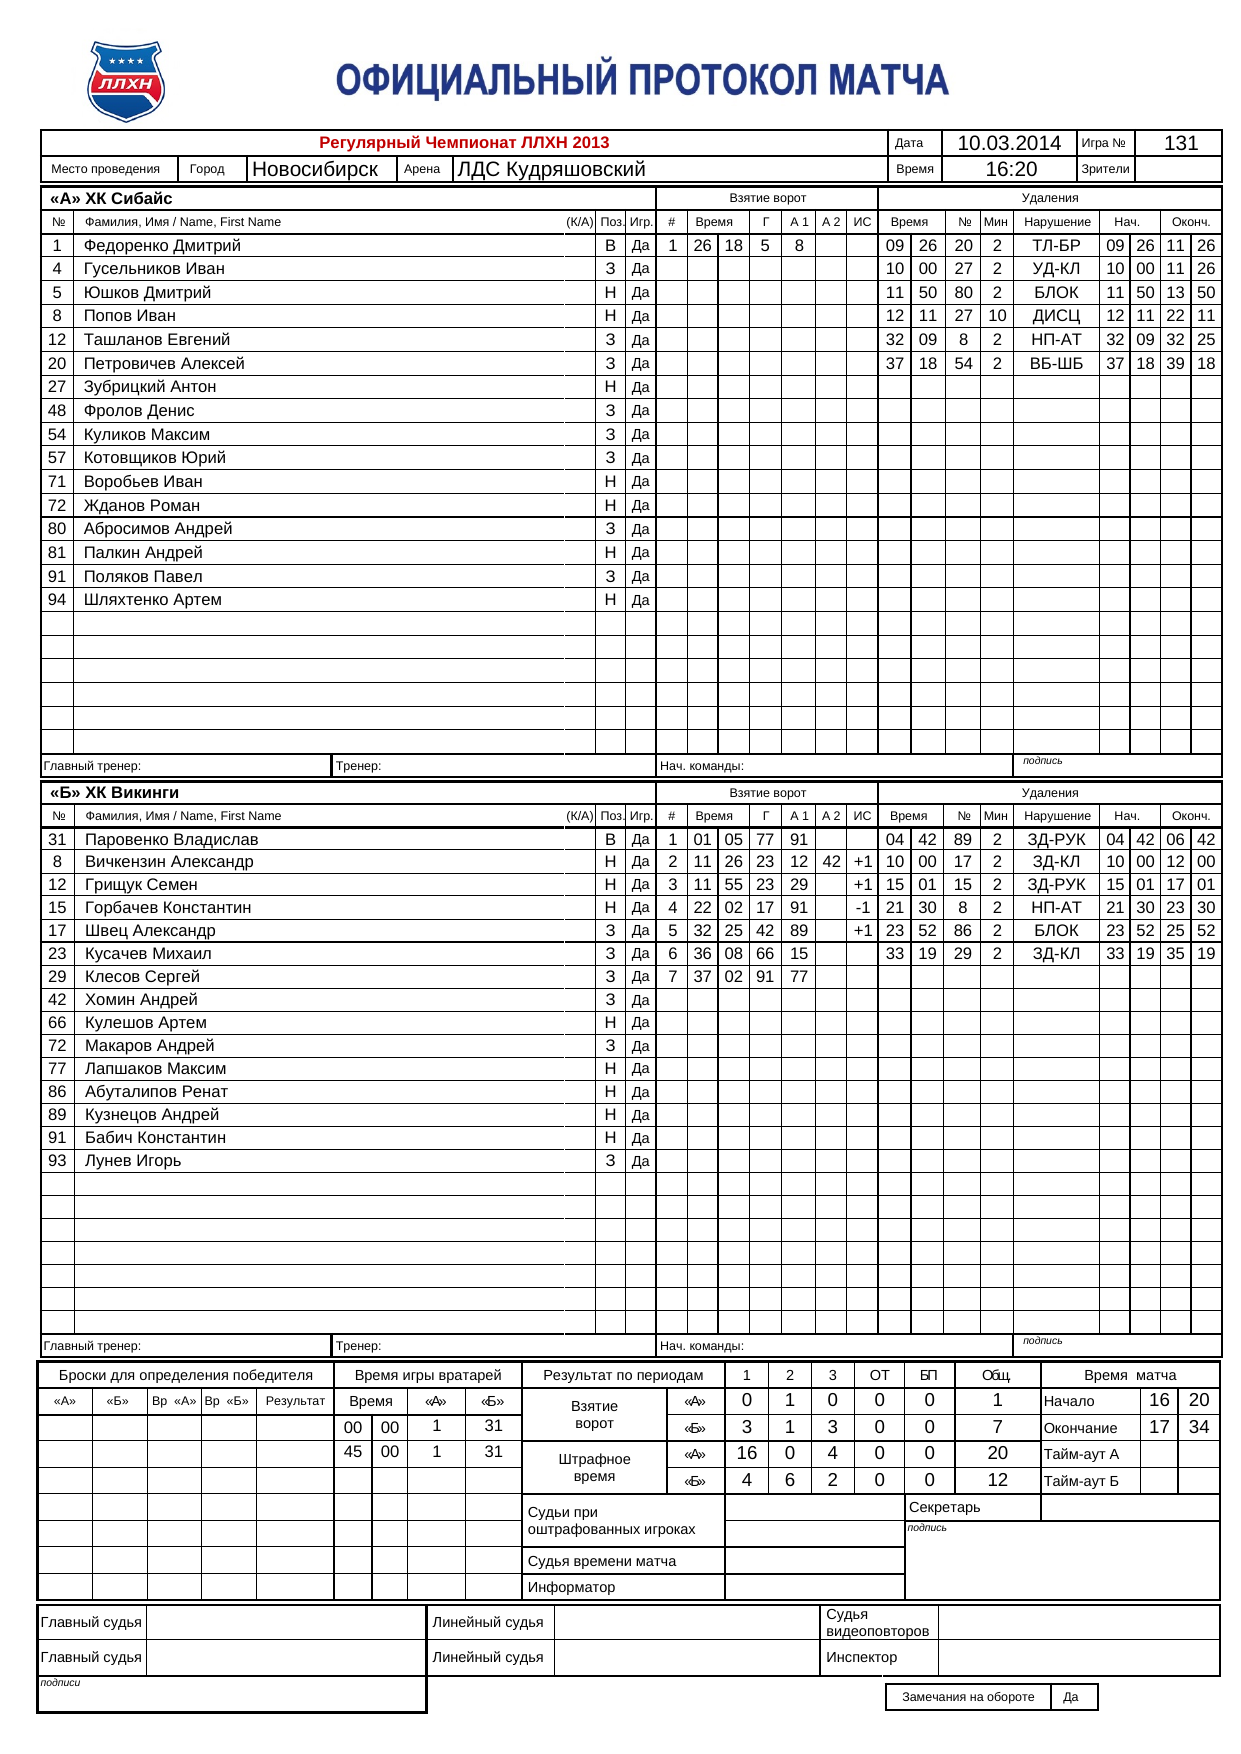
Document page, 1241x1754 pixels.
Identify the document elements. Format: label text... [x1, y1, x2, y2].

table_cell [750, 659, 781, 682]
table_cell -1 [847, 896, 877, 918]
table_cell [39, 1521, 92, 1546]
table_cell [1100, 1196, 1129, 1218]
table_cell [373, 1574, 407, 1599]
table_cell 11 [1192, 305, 1221, 327]
table_cell Время [879, 211, 945, 233]
table_cell А 1 [782, 211, 815, 233]
table_cell Судья времени матча [523, 1548, 724, 1573]
table_cell № [944, 805, 980, 826]
table_cell Да [626, 281, 655, 303]
table_cell [1161, 1150, 1190, 1172]
table_cell [816, 1196, 846, 1218]
table_cell [1014, 1104, 1099, 1126]
table_cell 45 [335, 1441, 371, 1467]
table_cell 09 [1100, 235, 1129, 256]
table_cell [782, 281, 815, 303]
table_cell [1014, 1196, 1099, 1218]
table_cell [816, 1058, 846, 1079]
table_cell Да [626, 588, 655, 611]
table_cell НП-АТ [1014, 328, 1099, 351]
table_cell [912, 494, 945, 516]
table_cell [944, 966, 980, 987]
table_cell [1192, 518, 1221, 540]
table_cell Г [750, 805, 781, 826]
table_cell 4 [726, 1468, 768, 1493]
table_cell [657, 305, 687, 327]
table_cell [847, 494, 877, 516]
table_cell [42, 730, 73, 753]
table_cell [565, 896, 595, 918]
table_cell Н [596, 1127, 625, 1149]
table_cell 2 [981, 328, 1013, 351]
table_cell [719, 281, 749, 303]
table_cell [847, 730, 877, 753]
table_cell [148, 1441, 201, 1467]
table_cell [1161, 683, 1190, 706]
table_cell [335, 1468, 371, 1493]
table_cell [657, 518, 687, 540]
table_cell [42, 1311, 74, 1333]
table_cell З [596, 966, 625, 987]
table_cell Мин [981, 211, 1013, 233]
table_cell [912, 1242, 943, 1264]
table_cell [1161, 541, 1190, 564]
table_cell 6 [769, 1468, 811, 1493]
table_cell [726, 1548, 904, 1573]
table_cell [688, 328, 717, 351]
table_cell [657, 588, 687, 611]
table_cell [688, 1081, 717, 1103]
table_cell [750, 1311, 781, 1333]
table_cell [879, 565, 910, 587]
table_cell [75, 1242, 564, 1264]
table_cell [555, 1640, 819, 1675]
table_cell [981, 1265, 1013, 1287]
table_cell [782, 1173, 815, 1195]
table_cell Да [626, 850, 655, 872]
table_cell [912, 730, 945, 753]
table_cell Поз. [596, 805, 625, 826]
table_cell Н [596, 1081, 625, 1103]
table_cell [688, 1127, 717, 1149]
table_cell [565, 989, 595, 1011]
table_cell [981, 683, 1013, 706]
table_cell [719, 328, 749, 351]
table_cell [847, 1012, 877, 1033]
table_cell [1014, 636, 1099, 658]
table_cell [39, 1468, 92, 1493]
table_cell З [596, 352, 625, 374]
table_cell [657, 683, 687, 706]
table_cell БЛОК [1014, 920, 1099, 941]
table_cell Главный тренер: [42, 755, 330, 776]
table_cell [657, 328, 687, 351]
table_cell [946, 730, 980, 753]
table_cell [1161, 730, 1190, 753]
table_cell 29 [944, 943, 980, 964]
table_cell [750, 328, 781, 351]
table_cell [74, 707, 564, 729]
table_cell [565, 352, 595, 374]
table_cell [782, 1058, 815, 1079]
table_cell [335, 1574, 371, 1599]
table_cell [1131, 376, 1160, 398]
table_cell [879, 1173, 910, 1195]
table_cell Да [626, 352, 655, 374]
table_cell [750, 1219, 781, 1241]
table_cell [816, 470, 846, 493]
table_cell [657, 281, 687, 303]
table_cell [981, 1104, 1013, 1126]
table_cell «А» [39, 1389, 92, 1413]
table_cell А 2 [816, 211, 846, 233]
table_cell [1192, 1035, 1221, 1057]
table_cell [688, 707, 717, 729]
table_cell [1042, 1495, 1219, 1520]
table_cell 11 [1161, 257, 1190, 280]
table_cell [1161, 1127, 1190, 1149]
table_cell ЗД-РУК [1014, 829, 1099, 849]
table_cell [42, 1242, 74, 1264]
table_cell [782, 659, 815, 682]
table_cell [1014, 494, 1099, 516]
table_cell [816, 1035, 846, 1057]
table_cell 11 [688, 850, 717, 872]
table_cell [816, 707, 846, 729]
table_header Броски для определения победителя [39, 1363, 333, 1387]
table_cell [750, 683, 781, 706]
table_cell Горбачев Константин [75, 896, 564, 918]
table_cell [782, 707, 815, 729]
table_cell З [596, 399, 625, 422]
table_cell 10 [1100, 257, 1129, 280]
table_cell 01 [1131, 874, 1160, 895]
table_cell [879, 966, 910, 987]
table_cell [657, 1219, 687, 1241]
table_cell Н [596, 1058, 625, 1079]
table_cell [1131, 423, 1160, 445]
table_cell 32 [688, 920, 717, 941]
table_cell [657, 1104, 687, 1126]
table_cell [42, 1219, 74, 1241]
table_cell [1131, 989, 1160, 1011]
table_cell [944, 1150, 980, 1172]
table_cell 66 [750, 943, 781, 964]
table_cell Г [750, 211, 781, 233]
table_cell [782, 1127, 815, 1149]
table_cell 11 [1100, 281, 1129, 303]
table_cell [1192, 376, 1221, 398]
table_cell [981, 707, 1013, 729]
table_cell [847, 659, 877, 682]
table_cell [750, 730, 781, 753]
table_cell 23 [750, 874, 781, 895]
table_cell 0 [905, 1468, 954, 1493]
table_cell [782, 588, 815, 611]
table_cell [565, 494, 595, 516]
table_cell 50 [912, 281, 945, 303]
table_cell [879, 1127, 910, 1149]
table_cell 04 [1100, 829, 1129, 849]
table_cell [688, 588, 717, 611]
table_cell 4 [42, 257, 73, 280]
table_cell Н [596, 305, 625, 327]
table_cell 20 [946, 235, 980, 256]
table_cell [1161, 1242, 1190, 1264]
table_cell [565, 376, 595, 398]
table_cell [657, 659, 687, 682]
table_cell [1161, 636, 1190, 658]
table_cell [1192, 1012, 1221, 1033]
table_cell [981, 1242, 1013, 1264]
table_cell Воробьев Иван [74, 470, 564, 493]
table_cell [879, 470, 910, 493]
table_cell [847, 1058, 877, 1079]
table_cell [847, 423, 877, 445]
table_cell [657, 1173, 687, 1195]
table_cell 42 [750, 920, 781, 941]
table_cell 00 [912, 850, 943, 872]
table_cell [1100, 612, 1129, 634]
table_cell Да [626, 1035, 655, 1057]
table_cell [688, 565, 717, 587]
table_cell [596, 1173, 625, 1195]
table_cell 17 [750, 896, 781, 918]
table_cell 33 [879, 943, 910, 964]
table_cell [657, 1035, 687, 1057]
table_cell [879, 494, 910, 516]
table_cell [879, 989, 910, 1011]
table_cell [816, 399, 846, 422]
table_cell [1161, 423, 1190, 445]
table_cell 12 [879, 305, 910, 327]
table_cell [981, 1219, 1013, 1241]
table_cell [912, 1150, 943, 1172]
table_cell [816, 1288, 846, 1310]
table_cell [879, 541, 910, 564]
table_cell Время [688, 211, 749, 233]
table_cell [688, 612, 717, 634]
table_cell [879, 1012, 910, 1033]
table_cell [719, 588, 749, 611]
table_cell 12 [42, 328, 73, 351]
table_cell 0 [855, 1468, 904, 1493]
table_cell [565, 541, 595, 564]
table_cell [596, 1311, 625, 1333]
table_cell Судьи при оштрафованных игроках [523, 1495, 724, 1546]
table_cell [1131, 966, 1160, 987]
table_cell 4 [812, 1442, 854, 1467]
table_cell [1192, 683, 1221, 706]
table_cell 11 [879, 281, 910, 303]
table_cell Н [596, 470, 625, 493]
table_cell Абросимов Андрей [74, 518, 564, 540]
table_cell [816, 896, 846, 918]
table_cell 22 [688, 896, 717, 918]
table_cell Зубрицкий Антон [74, 376, 564, 398]
table_cell подпись [1014, 755, 1221, 776]
table_cell Результат [257, 1389, 333, 1413]
table_cell [912, 683, 945, 706]
table_cell [782, 518, 815, 540]
table_cell [565, 1173, 595, 1195]
table_cell [1161, 707, 1190, 729]
table_cell [847, 1104, 877, 1126]
table_cell [1161, 1196, 1190, 1218]
table_cell [719, 612, 749, 634]
table_cell [75, 1173, 564, 1195]
table_cell 16 [1141, 1389, 1177, 1413]
table_cell [596, 730, 625, 753]
table_cell [596, 1196, 625, 1218]
table_cell Ташланов Евгений [74, 328, 564, 351]
table_cell [1131, 446, 1160, 469]
table_cell [657, 470, 687, 493]
table_cell [565, 305, 595, 327]
table_cell 86 [42, 1081, 74, 1103]
table_cell [1100, 636, 1129, 658]
table_cell Макаров Андрей [75, 1035, 564, 1057]
table_cell 3 [726, 1415, 768, 1440]
table_cell 32 [1100, 328, 1129, 351]
table_cell [879, 1081, 910, 1103]
table_cell 5 [42, 281, 73, 303]
table_cell Оконч. [1161, 211, 1221, 233]
table_cell [816, 989, 846, 1011]
table_cell 37 [1100, 352, 1129, 374]
table_cell 0 [855, 1415, 904, 1440]
table_cell [981, 1081, 1013, 1103]
table_cell 31 [466, 1416, 521, 1440]
table_cell [750, 305, 781, 327]
table_cell [466, 1468, 521, 1493]
table_cell +1 [847, 850, 877, 872]
table_cell [912, 1012, 943, 1033]
table_cell [373, 1547, 407, 1573]
table_cell [719, 1219, 749, 1241]
table_cell [912, 1311, 943, 1333]
table_cell Клесов Сергей [75, 966, 564, 987]
table_cell [596, 1242, 625, 1264]
table_cell 30 [912, 896, 943, 918]
table_cell [565, 1196, 595, 1218]
table_cell [555, 1606, 819, 1639]
table_cell ЗД-КЛ [1014, 850, 1099, 872]
table_cell [596, 1265, 625, 1287]
table_cell [946, 707, 980, 729]
table_cell 3 [812, 1415, 854, 1440]
table_cell 10 [981, 305, 1013, 327]
table_cell [1192, 1081, 1221, 1103]
table_cell 20 [1179, 1389, 1219, 1413]
table_cell [565, 1012, 595, 1033]
table_cell [816, 1219, 846, 1241]
table_cell [847, 1150, 877, 1172]
table_cell [816, 1173, 846, 1195]
table_cell [816, 588, 846, 611]
table_cell [1161, 446, 1190, 469]
table_cell [944, 1058, 980, 1079]
table_cell [688, 1150, 717, 1172]
table_cell [816, 1104, 846, 1126]
table_cell 1 [657, 829, 687, 849]
table_cell [565, 612, 595, 634]
table_cell [912, 612, 945, 634]
table_cell [719, 399, 749, 422]
table_cell 26 [1131, 235, 1160, 256]
table_cell ИС [847, 805, 877, 826]
table_cell [816, 874, 846, 895]
table_cell [782, 423, 815, 445]
table_cell [147, 1606, 425, 1639]
table_cell Н [596, 376, 625, 398]
table_cell УД-КЛ [1014, 257, 1099, 280]
table_cell [626, 1265, 655, 1287]
table_cell А 1 [782, 805, 815, 826]
table_cell [912, 399, 945, 422]
table_cell БЛОК [1014, 281, 1099, 303]
table_cell [883, 1677, 1220, 1681]
table_cell 30 [1192, 896, 1221, 918]
table_cell 11 [912, 305, 945, 327]
table_cell Тренер: [333, 755, 655, 776]
table_cell [626, 1219, 655, 1241]
table_cell [1192, 399, 1221, 422]
table_cell [75, 1219, 564, 1241]
table_cell [750, 1127, 781, 1149]
table_cell [981, 494, 1013, 516]
table_cell [1014, 1127, 1099, 1149]
table_cell [782, 1265, 815, 1287]
table_cell 17 [42, 920, 74, 941]
table_cell [719, 989, 749, 1011]
table_cell 18 [1192, 352, 1221, 374]
table_cell [1192, 565, 1221, 587]
table_cell [1161, 659, 1190, 682]
table_cell [879, 1242, 910, 1264]
table_cell [1192, 1219, 1221, 1241]
table_cell 2 [981, 257, 1013, 280]
table_cell 12 [1161, 850, 1190, 872]
table_cell [565, 257, 595, 280]
table_header 2 [769, 1363, 811, 1387]
table_cell [1100, 966, 1129, 987]
table_cell [565, 1242, 595, 1264]
table_cell [847, 683, 877, 706]
table_cell [847, 707, 877, 729]
table_cell [1131, 1081, 1160, 1103]
table_cell 00 [912, 257, 945, 280]
table_cell [42, 636, 73, 658]
table_cell [946, 541, 980, 564]
table_cell [719, 376, 749, 398]
table_cell [912, 1104, 943, 1126]
table_cell [981, 1311, 1013, 1333]
table_cell Да [626, 829, 655, 849]
table_cell [1100, 470, 1129, 493]
table_cell Зрители [1078, 157, 1134, 181]
table_cell [719, 1265, 749, 1287]
table_cell Да [626, 943, 655, 964]
table_cell [944, 1081, 980, 1103]
table_cell [148, 1416, 201, 1440]
table_cell 52 [1131, 920, 1160, 941]
table_cell 02 [719, 966, 749, 987]
table_cell 91 [750, 966, 781, 987]
table_cell [408, 1547, 465, 1573]
table_cell Лунев Игорь [75, 1150, 564, 1172]
table_cell 2 [981, 281, 1013, 303]
table_cell [93, 1547, 147, 1573]
table_cell [912, 541, 945, 564]
table_cell [981, 1012, 1013, 1033]
table_cell 86 [944, 920, 980, 941]
table_cell [1100, 707, 1129, 729]
table_cell 26 [719, 850, 749, 872]
table_cell Кузнецов Андрей [75, 1104, 564, 1126]
table_cell [1014, 1311, 1099, 1333]
table_cell 66 [42, 1012, 74, 1033]
table_cell [879, 399, 910, 422]
table_cell [847, 352, 877, 374]
table_cell 42 [1192, 829, 1221, 849]
table_cell [1192, 707, 1221, 729]
table_cell [565, 1104, 595, 1126]
table_cell 2 [981, 874, 1013, 895]
table_cell Инспектор [821, 1640, 938, 1675]
table_cell [782, 1104, 815, 1126]
table_cell [565, 1265, 595, 1287]
table_cell [946, 659, 980, 682]
table_header Взятие ворот [657, 188, 877, 209]
table_cell 15 [879, 874, 910, 895]
table_cell [657, 352, 687, 374]
table_cell [42, 1173, 74, 1195]
table_cell [912, 659, 945, 682]
table_cell [847, 1265, 877, 1287]
table_cell 6 [657, 943, 687, 964]
table_cell [782, 1219, 815, 1241]
table_cell [1099, 1682, 1220, 1711]
table_cell № [42, 805, 74, 826]
table_header Время матча [1042, 1363, 1219, 1387]
table_cell [1161, 588, 1190, 611]
table_cell [847, 541, 877, 564]
table_cell [879, 1035, 910, 1057]
table_cell [912, 470, 945, 493]
table_cell [408, 1494, 465, 1520]
table_cell [688, 1035, 717, 1057]
table_cell [1100, 683, 1129, 706]
table_cell [688, 1012, 717, 1033]
table_cell [816, 730, 846, 753]
table_cell [39, 1547, 92, 1573]
table_cell [1192, 446, 1221, 469]
table_cell [688, 518, 717, 540]
table_cell Палкин Андрей [74, 541, 564, 564]
table_cell [565, 281, 595, 303]
table_cell [657, 730, 687, 753]
table_cell [1100, 588, 1129, 611]
table_cell [596, 707, 625, 729]
table_cell 11 [1131, 305, 1160, 327]
table_cell 30 [1131, 896, 1160, 918]
table_cell [565, 1058, 595, 1079]
table_cell [42, 1288, 74, 1310]
table_cell [1014, 1058, 1099, 1079]
table_cell Мин [981, 805, 1013, 826]
table_cell 5 [750, 235, 781, 256]
table_cell 1 [769, 1415, 811, 1440]
table_cell [565, 1311, 595, 1333]
table_cell [847, 1173, 877, 1195]
table_cell [816, 1265, 846, 1287]
table_cell [657, 541, 687, 564]
table_cell 72 [42, 1035, 74, 1057]
table_cell [39, 1416, 92, 1440]
table_cell 89 [782, 920, 815, 941]
table_cell [1014, 541, 1099, 564]
table_cell [1014, 518, 1099, 540]
table_cell 50 [1131, 281, 1160, 303]
table_cell Нарушение [1014, 805, 1099, 826]
table_cell Игр. [626, 211, 655, 233]
table_cell [93, 1574, 147, 1599]
table_cell [688, 446, 717, 469]
table_cell [847, 636, 877, 658]
table_cell [944, 1219, 980, 1241]
table_cell Гусельников Иван [74, 257, 564, 280]
table_cell [816, 1311, 846, 1333]
table_cell [1131, 707, 1160, 729]
table_cell Жданов Роман [74, 494, 564, 516]
table_cell 94 [42, 588, 73, 611]
table_cell [74, 636, 564, 658]
table_cell [879, 730, 910, 753]
table_cell (К/А) [565, 211, 595, 233]
table_cell [879, 659, 910, 682]
table_cell [816, 829, 846, 849]
table_cell 0 [905, 1389, 954, 1413]
table_cell 0 [905, 1415, 954, 1440]
table_cell [750, 376, 781, 398]
table_cell [946, 565, 980, 587]
table_cell [879, 1196, 910, 1218]
table_cell [939, 1640, 1219, 1675]
table_cell [912, 1219, 943, 1241]
table_cell Поляков Павел [74, 565, 564, 587]
table_cell 57 [42, 446, 73, 469]
table_cell 89 [944, 829, 980, 849]
table_cell Да [626, 989, 655, 1011]
table_cell [466, 1494, 521, 1520]
table_cell [1100, 1288, 1129, 1310]
table_cell [1014, 1012, 1099, 1033]
table_cell [1100, 1242, 1129, 1264]
table_cell [750, 541, 781, 564]
table_cell [1161, 1058, 1190, 1079]
table_cell [879, 1265, 910, 1287]
table_cell [565, 1288, 595, 1310]
table_cell [981, 659, 1013, 682]
table_cell 21 [879, 896, 910, 918]
table_cell Юшков Дмитрий [74, 281, 564, 303]
table_cell [782, 683, 815, 706]
table_cell [1100, 376, 1129, 398]
table_cell [816, 423, 846, 445]
table_cell [782, 730, 815, 753]
table_cell 26 [1192, 257, 1221, 280]
table_cell [912, 707, 945, 729]
table_cell 36 [688, 943, 717, 964]
table_cell 05 [719, 829, 749, 849]
table_cell 2 [981, 896, 1013, 918]
table_cell [750, 1035, 781, 1057]
table_cell 26 [1192, 235, 1221, 256]
table_cell Да [626, 376, 655, 398]
table_cell 77 [782, 966, 815, 987]
table_cell [257, 1547, 333, 1573]
table_cell [1100, 1081, 1129, 1103]
table_cell [847, 257, 877, 280]
table_cell [148, 1574, 201, 1599]
table_cell Время [889, 157, 941, 181]
table_cell [688, 1058, 717, 1079]
table_cell Да [626, 541, 655, 564]
table_cell [912, 1081, 943, 1103]
table_cell 08 [719, 943, 749, 964]
table_cell [1014, 683, 1099, 706]
table_cell [1100, 1104, 1129, 1126]
table_cell [782, 352, 815, 374]
table_cell [847, 446, 877, 469]
table_cell [782, 989, 815, 1011]
table_cell Вр «Б» [202, 1389, 256, 1413]
table_cell [93, 1416, 147, 1440]
table_cell # [657, 211, 687, 233]
table_header Общ. [956, 1363, 1040, 1387]
table_cell [1100, 565, 1129, 587]
table_cell [148, 1468, 201, 1493]
table_cell [657, 1150, 687, 1172]
table_cell [946, 399, 980, 422]
table_cell [719, 470, 749, 493]
table_cell [782, 1012, 815, 1033]
table_cell [335, 1494, 371, 1520]
table_cell [1131, 588, 1160, 611]
table_cell Тайм-аут А [1042, 1441, 1140, 1467]
table_cell Линейный судья [428, 1606, 554, 1639]
table_cell [750, 565, 781, 587]
table_cell 2 [981, 235, 1013, 256]
table_cell 0 [812, 1389, 854, 1413]
table_cell 35 [1161, 943, 1190, 964]
table_cell [782, 399, 815, 422]
table_cell [816, 659, 846, 682]
table_cell 91 [782, 896, 815, 918]
table_cell Да [626, 235, 655, 256]
table_cell [912, 1288, 943, 1310]
table_cell [750, 281, 781, 303]
table_cell 16 [726, 1442, 768, 1467]
table_cell [1014, 1288, 1099, 1310]
table_cell [42, 683, 73, 706]
table_cell 27 [946, 305, 980, 327]
table_cell Нач. [1100, 805, 1160, 826]
table_cell Н [596, 588, 625, 611]
table_cell [688, 659, 717, 682]
table_cell [1141, 1468, 1177, 1493]
table_header 3 [812, 1363, 854, 1387]
table_cell [39, 1441, 92, 1467]
table_cell 91 [42, 565, 73, 587]
table_cell [148, 1494, 201, 1520]
table_cell Окончание [1042, 1415, 1140, 1440]
table_cell 77 [750, 829, 781, 849]
table_cell [816, 328, 846, 351]
table_cell Начало [1042, 1389, 1140, 1413]
table_cell В [596, 235, 625, 256]
table_cell [657, 989, 687, 1011]
table_cell [981, 518, 1013, 540]
table_cell [847, 612, 877, 634]
table_cell [981, 1035, 1013, 1057]
table_cell 27 [42, 376, 73, 398]
table_cell [1131, 1265, 1160, 1287]
table_cell [816, 494, 846, 516]
table_cell [750, 446, 781, 469]
table_cell [750, 518, 781, 540]
table_cell [147, 1640, 425, 1675]
table_cell [847, 281, 877, 303]
table_cell [1100, 1311, 1129, 1333]
table_cell 19 [912, 943, 943, 964]
table_cell [657, 1012, 687, 1033]
table_cell [596, 1288, 625, 1310]
table_cell 13 [1161, 281, 1190, 303]
table_cell [750, 1196, 781, 1218]
table_header Дата [889, 131, 941, 155]
table_cell [1131, 730, 1160, 753]
table_cell [816, 966, 846, 987]
table_cell [912, 518, 945, 540]
table_cell [981, 423, 1013, 445]
table_cell [847, 1035, 877, 1057]
table_cell [944, 1104, 980, 1126]
table_header «А» ХК Сибайс [42, 188, 655, 209]
table_cell [565, 399, 595, 422]
table_cell [981, 446, 1013, 469]
table_cell [565, 470, 595, 493]
table_cell 23 [1161, 896, 1190, 918]
table_cell [816, 518, 846, 540]
table_cell [750, 1288, 781, 1310]
table_cell [782, 446, 815, 469]
table_cell [565, 328, 595, 351]
table_cell [565, 446, 595, 469]
table_cell [1100, 730, 1129, 753]
table_cell [912, 423, 945, 445]
table_cell 2 [981, 850, 1013, 872]
table_cell [944, 1196, 980, 1218]
table_cell [565, 920, 595, 941]
table_cell [946, 423, 980, 445]
table_cell [1161, 470, 1190, 493]
table_cell Да [626, 874, 655, 895]
table_cell Да [626, 1081, 655, 1103]
table_cell [688, 1104, 717, 1126]
table_cell 00 [1131, 257, 1160, 280]
table_cell ИС [847, 211, 877, 233]
table_cell [1161, 1035, 1190, 1057]
table_cell 80 [946, 281, 980, 303]
table_cell [782, 1196, 815, 1218]
table_cell [816, 376, 846, 398]
table_cell 55 [719, 874, 749, 895]
table_cell Да [626, 446, 655, 469]
table_cell [719, 446, 749, 469]
table_cell [1100, 1127, 1129, 1149]
table_cell [750, 257, 781, 280]
table_cell [1192, 494, 1221, 516]
table_cell [1014, 376, 1099, 398]
table_cell З [596, 328, 625, 351]
table_cell [657, 399, 687, 422]
table_cell [688, 1288, 717, 1310]
table_cell Петровичев Алексей [74, 352, 564, 374]
table_cell [912, 1173, 943, 1195]
table_cell [750, 1081, 781, 1103]
table_cell [596, 683, 625, 706]
table_cell [626, 707, 655, 729]
table_cell [1131, 1311, 1160, 1333]
table_cell 01 [1192, 874, 1221, 895]
table_cell [912, 989, 943, 1011]
table_cell [93, 1441, 147, 1467]
table_cell Место проведения [42, 157, 177, 181]
table_cell [879, 636, 910, 658]
table_cell Поз. [596, 211, 625, 233]
table_header Да [1052, 1685, 1097, 1709]
table_cell [1161, 518, 1190, 540]
table_cell Фамилия, Имя / Name, First Name [75, 805, 565, 826]
table_cell [148, 1521, 201, 1546]
table_cell [74, 612, 564, 634]
table_cell [74, 659, 564, 682]
table_cell 72 [42, 494, 73, 516]
table_cell 1 [769, 1389, 811, 1413]
table_cell [981, 612, 1013, 634]
table_cell [912, 376, 945, 398]
table_cell Главный тренер: [42, 1335, 330, 1356]
table_cell Линейный судья [428, 1640, 554, 1675]
table_cell Шляхтенко Артем [74, 588, 564, 611]
table_cell № [42, 211, 73, 233]
table_cell З [596, 1150, 625, 1172]
table_cell [1131, 1196, 1160, 1218]
table_cell З [596, 257, 625, 280]
table_cell З [596, 943, 625, 964]
table_cell [1161, 565, 1190, 587]
table_cell ДИСЦ [1014, 305, 1099, 327]
table_cell 2 [981, 943, 1013, 964]
table_cell [816, 305, 846, 327]
table_cell [565, 518, 595, 540]
table_cell 0 [855, 1389, 904, 1413]
table_cell [719, 1012, 749, 1033]
table_cell Н [596, 896, 625, 918]
table_cell 12 [782, 850, 815, 872]
table_cell 15 [1100, 874, 1129, 895]
table_cell Да [626, 423, 655, 445]
table_cell [688, 423, 717, 445]
table_cell Да [626, 470, 655, 493]
table_cell Да [626, 1127, 655, 1149]
table_cell 2 [657, 850, 687, 872]
table_cell [688, 1219, 717, 1241]
table_cell [847, 943, 877, 964]
table_cell [847, 399, 877, 422]
table_cell [782, 1288, 815, 1310]
table_cell «Б» [93, 1389, 147, 1413]
table_cell 23 [879, 920, 910, 941]
table_cell [565, 1081, 595, 1103]
table_cell [1161, 989, 1190, 1011]
table_cell [466, 1574, 521, 1599]
table_cell [816, 1150, 846, 1172]
table_cell [1100, 1058, 1129, 1079]
table_cell З [596, 989, 625, 1011]
table_cell [596, 1219, 625, 1241]
table_cell [626, 730, 655, 753]
table_cell [816, 636, 846, 658]
table_cell Да [626, 1104, 655, 1126]
table_cell подписи [39, 1677, 425, 1711]
table_cell [1161, 1311, 1190, 1333]
table_cell [257, 1416, 333, 1440]
table_cell [1014, 399, 1099, 422]
table_cell А 2 [816, 805, 846, 826]
table_cell [719, 257, 749, 280]
table_cell [688, 1311, 717, 1333]
table_cell подпись [1014, 1335, 1221, 1356]
table_cell [816, 257, 846, 280]
table_cell [944, 1242, 980, 1264]
table_cell 32 [1161, 328, 1190, 351]
table_cell [1131, 1058, 1160, 1079]
table_cell [74, 730, 564, 753]
table_cell [1014, 966, 1099, 987]
table_cell [816, 1127, 846, 1149]
table_cell [981, 1173, 1013, 1195]
table_cell [1161, 1173, 1190, 1195]
table_cell [626, 659, 655, 682]
table_cell 12 [1100, 305, 1129, 327]
table_cell [782, 257, 815, 280]
table_cell «Б » [466, 1389, 521, 1413]
table_cell 48 [42, 399, 73, 422]
table_cell [946, 683, 980, 706]
table_cell [1192, 730, 1221, 753]
table_cell [719, 1173, 749, 1195]
table_cell [782, 1150, 815, 1172]
table_cell [879, 612, 910, 634]
table_cell Паровенко Владислав [75, 829, 564, 849]
table_cell [782, 541, 815, 564]
table_cell 25 [719, 920, 749, 941]
table_cell [75, 1311, 564, 1333]
table_cell 01 [688, 829, 717, 849]
table_cell [782, 494, 815, 516]
table_cell [657, 1127, 687, 1149]
table_cell 1 [657, 235, 687, 256]
table_cell [688, 352, 717, 374]
table_cell [981, 1196, 1013, 1218]
table_cell Время [879, 805, 943, 826]
table_cell [782, 1311, 815, 1333]
table_cell Н [596, 1104, 625, 1126]
table_cell [408, 1574, 465, 1599]
table_cell [750, 612, 781, 634]
table_cell [1131, 494, 1160, 516]
table_cell Лапшаков Максим [75, 1058, 564, 1079]
table_cell [750, 1242, 781, 1264]
table_cell Взятие ворот [523, 1389, 666, 1440]
table_cell 02 [719, 896, 749, 918]
table_cell [1161, 1012, 1190, 1033]
table_cell 11 [688, 874, 717, 895]
table_cell [565, 636, 595, 658]
table_cell [726, 1521, 904, 1546]
table_cell 15 [944, 874, 980, 895]
table_cell [981, 470, 1013, 493]
table_cell 91 [782, 829, 815, 849]
table_cell [750, 494, 781, 516]
table_cell [335, 1547, 371, 1573]
table_cell [1192, 1265, 1221, 1287]
table_cell [946, 494, 980, 516]
table_cell В [596, 829, 625, 849]
table_cell [565, 1219, 595, 1241]
table_cell [1014, 659, 1099, 682]
table_cell [688, 683, 717, 706]
table_cell Да [626, 966, 655, 987]
table_cell 16:20 [943, 157, 1076, 181]
table_cell 42 [42, 989, 74, 1011]
table_cell 77 [42, 1058, 74, 1079]
table_cell [626, 612, 655, 634]
table_cell [565, 943, 595, 964]
table_cell [1131, 565, 1160, 587]
table_cell [750, 588, 781, 611]
table_cell [847, 1288, 877, 1310]
table_cell [1131, 518, 1160, 540]
table_cell З [596, 518, 625, 540]
table_cell [847, 1127, 877, 1149]
table_cell [1161, 1219, 1190, 1241]
table_cell [1131, 1104, 1160, 1126]
table_cell ВБ-ШБ [1014, 352, 1099, 374]
table_cell 21 [1100, 896, 1129, 918]
table_cell [688, 494, 717, 516]
table_cell 19 [1192, 943, 1221, 964]
table_cell [202, 1574, 256, 1599]
table_cell [1131, 636, 1160, 658]
table_cell 15 [42, 896, 74, 918]
table_cell [782, 1242, 815, 1264]
table_cell [946, 470, 980, 493]
table_cell [42, 659, 73, 682]
table_cell [847, 376, 877, 398]
table_cell 23 [42, 943, 74, 964]
table_cell 0 [905, 1442, 954, 1467]
table_cell [1192, 1127, 1221, 1149]
table_cell (К/А) [565, 805, 595, 826]
table_cell [719, 305, 749, 327]
table_cell Н [596, 541, 625, 564]
table_cell [847, 966, 877, 987]
table_cell 2 [981, 352, 1013, 374]
table_cell [1100, 1265, 1129, 1287]
table_cell Да [626, 1058, 655, 1079]
table_cell [946, 636, 980, 658]
table_cell 00 [335, 1416, 371, 1440]
table_cell Игр. [626, 805, 655, 826]
table_cell Н [596, 874, 625, 895]
table_cell [657, 1265, 687, 1287]
table_cell 06 [1161, 829, 1190, 849]
table_cell [912, 1058, 943, 1079]
table_cell [782, 1081, 815, 1103]
table_cell [596, 659, 625, 682]
table_cell [657, 423, 687, 445]
table_cell [879, 1104, 910, 1126]
table_cell [1100, 1173, 1129, 1195]
table_cell [1100, 518, 1129, 540]
table_cell [1131, 612, 1160, 634]
picture [5, 28, 1179, 129]
table_cell [1179, 1468, 1219, 1493]
table_cell [373, 1521, 407, 1546]
table_cell [1014, 612, 1099, 634]
table_cell Н [596, 494, 625, 516]
table_cell [1161, 1265, 1190, 1287]
table_cell [257, 1574, 333, 1599]
table_cell Вр «А» [148, 1389, 201, 1413]
table_cell [1131, 1150, 1160, 1172]
table_cell [1014, 989, 1099, 1011]
table_cell [626, 636, 655, 658]
table_cell [565, 829, 595, 849]
table_cell [719, 730, 749, 753]
table_cell 32 [879, 328, 910, 351]
table_cell [1161, 1104, 1190, 1126]
table_cell [1192, 423, 1221, 445]
table_cell 12 [42, 874, 74, 895]
table_cell Оконч. [1161, 805, 1221, 826]
table_cell [719, 423, 749, 445]
table_header 10.03.2014 [943, 131, 1076, 155]
table_cell [1192, 659, 1221, 682]
table_cell Н [596, 850, 625, 872]
table_cell Время [335, 1389, 407, 1413]
table_cell Кулешов Артем [75, 1012, 564, 1033]
table_cell [657, 1196, 687, 1218]
table_cell 17 [1141, 1415, 1177, 1440]
table_cell [944, 1288, 980, 1310]
table_cell [816, 920, 846, 941]
table_cell [981, 376, 1013, 398]
table_cell [42, 612, 73, 634]
table_cell З [596, 446, 625, 469]
table_cell [750, 636, 781, 658]
table_cell [688, 730, 717, 753]
table_cell [879, 446, 910, 469]
table_cell [688, 541, 717, 564]
table_cell [565, 1150, 595, 1172]
table_cell [1014, 565, 1099, 587]
table_cell 2 [981, 829, 1013, 849]
table_cell [1161, 1081, 1190, 1103]
table_cell [847, 470, 877, 493]
table_cell [719, 1127, 749, 1149]
table_cell [816, 281, 846, 303]
table_cell 09 [879, 235, 910, 256]
table_cell Город [179, 157, 246, 181]
table_cell [750, 1173, 781, 1195]
table_cell 3 [657, 874, 687, 895]
table_cell Да [626, 328, 655, 351]
table_cell [912, 1196, 943, 1218]
table_cell Нач. [1100, 211, 1160, 233]
table_cell Хомин Андрей [75, 989, 564, 1011]
table_header Время игры вратарей [335, 1363, 521, 1387]
table_cell Секретарь [906, 1495, 1040, 1520]
table_cell ТЛ-БР [1014, 235, 1099, 256]
table_cell Н [596, 1012, 625, 1033]
table_cell [1131, 1219, 1160, 1241]
table_cell [1161, 494, 1190, 516]
table_cell 2 [981, 920, 1013, 941]
table_header Игра № [1078, 131, 1134, 155]
table_cell [1192, 1311, 1221, 1333]
table_cell [657, 1058, 687, 1079]
table_cell [1192, 1173, 1221, 1195]
table_cell 37 [879, 352, 910, 374]
table_cell [1100, 659, 1129, 682]
table_cell Вичкензин Александр [75, 850, 564, 872]
table_cell [879, 1219, 910, 1241]
table_cell Нач. команды: [657, 755, 1012, 776]
table_cell [981, 730, 1013, 753]
table_cell [1192, 989, 1221, 1011]
table_cell Арена [398, 157, 452, 181]
table_cell [944, 1265, 980, 1287]
table_cell [719, 1150, 749, 1172]
table_cell [565, 850, 595, 872]
table_cell Н [596, 281, 625, 303]
table_cell 1 [408, 1441, 465, 1467]
table_cell Фролов Денис [74, 399, 564, 422]
table_header Удаления [879, 188, 1221, 209]
table_cell [1014, 707, 1099, 729]
table_cell [816, 541, 846, 564]
table_cell [912, 1035, 943, 1057]
table_cell [257, 1494, 333, 1520]
table_cell 89 [42, 1104, 74, 1126]
table_cell [565, 707, 595, 729]
table_cell 09 [1131, 328, 1160, 351]
table_cell [565, 1127, 595, 1149]
table_cell [750, 470, 781, 493]
table_cell [202, 1547, 256, 1573]
table_cell [1131, 659, 1160, 682]
table_cell [688, 636, 717, 658]
table_cell [719, 683, 749, 706]
table_cell [596, 612, 625, 634]
table_cell [750, 1150, 781, 1172]
table_cell [1014, 470, 1099, 493]
table_cell [912, 1265, 943, 1287]
table_cell [816, 446, 846, 469]
table_cell Куликов Максим [74, 423, 564, 445]
table_cell 26 [912, 235, 945, 256]
table_cell [816, 612, 846, 634]
table_cell [981, 1127, 1013, 1149]
table_cell Штрафное время [523, 1442, 666, 1493]
table_cell № [946, 211, 980, 233]
table_cell Да [626, 565, 655, 587]
table_cell [565, 966, 595, 987]
table_cell [596, 636, 625, 658]
table_cell [879, 1058, 910, 1079]
table_cell [1014, 1081, 1099, 1103]
table_cell 37 [688, 966, 717, 987]
table_cell [466, 1521, 521, 1546]
table_header БП [905, 1363, 954, 1387]
table_cell [1131, 1173, 1160, 1195]
table_cell [879, 683, 910, 706]
table_cell [1131, 683, 1160, 706]
table_cell 8 [782, 235, 815, 256]
table_cell 0 [726, 1389, 768, 1413]
table_cell [75, 1288, 564, 1310]
table_cell [335, 1521, 371, 1546]
table_cell [946, 518, 980, 540]
table_cell [750, 399, 781, 422]
table_cell 54 [42, 423, 73, 445]
table_cell [1014, 423, 1099, 445]
table_cell [1100, 1012, 1129, 1033]
table_cell [912, 446, 945, 469]
table_cell [782, 612, 815, 634]
table_cell [1100, 446, 1129, 469]
table_cell [912, 636, 945, 658]
table_cell 2 [812, 1468, 854, 1493]
table_cell подпись [906, 1522, 1219, 1599]
table_cell [1131, 1242, 1160, 1264]
table_cell [626, 1173, 655, 1195]
table_cell 5 [657, 920, 687, 941]
table_cell 4 [657, 896, 687, 918]
table_cell [981, 1058, 1013, 1079]
table_cell З [596, 565, 625, 587]
table_cell [719, 541, 749, 564]
table_cell [688, 1173, 717, 1195]
table_cell [688, 305, 717, 327]
table_cell [782, 565, 815, 587]
table_cell 17 [1161, 874, 1190, 895]
table_header Замечания на обороте [887, 1685, 1050, 1709]
table_cell 18 [719, 235, 749, 256]
table_cell Главный судья [39, 1606, 146, 1639]
table_cell 8 [42, 305, 73, 327]
table_cell [847, 588, 877, 611]
table_cell 42 [816, 850, 846, 872]
table_cell [202, 1521, 256, 1546]
table_cell 52 [912, 920, 943, 941]
table_cell 00 [1192, 850, 1221, 872]
table_cell 18 [912, 352, 945, 374]
table_cell 1 [956, 1389, 1040, 1413]
table_cell [657, 1242, 687, 1264]
table_cell [657, 1081, 687, 1103]
table_cell [657, 636, 687, 658]
table_cell [75, 1196, 564, 1218]
table_cell [847, 989, 877, 1011]
table_cell [847, 305, 877, 327]
table_cell 39 [1161, 352, 1190, 374]
table_cell 26 [688, 235, 717, 256]
table_cell 22 [1161, 305, 1190, 327]
table_cell 81 [42, 541, 73, 564]
table_cell [257, 1521, 333, 1546]
table_cell 0 [855, 1442, 904, 1467]
table_cell 04 [879, 829, 910, 849]
table_cell [1014, 1242, 1099, 1264]
table_cell [1192, 636, 1221, 658]
table_cell 19 [1131, 943, 1160, 964]
table_cell [373, 1468, 407, 1493]
table_cell [657, 257, 687, 280]
table_cell [657, 1311, 687, 1333]
table_cell [847, 518, 877, 540]
table_cell [1192, 1288, 1221, 1310]
table_cell [750, 707, 781, 729]
table_cell [626, 683, 655, 706]
table_cell [847, 328, 877, 351]
table_cell [1192, 612, 1221, 634]
table_cell [688, 470, 717, 493]
table_cell [565, 874, 595, 895]
table_cell [981, 1288, 1013, 1310]
table_cell [816, 352, 846, 374]
table_cell 09 [912, 328, 945, 351]
table_cell [1100, 989, 1129, 1011]
table_cell [981, 636, 1013, 658]
table_cell [750, 989, 781, 1011]
table_cell Попов Иван [74, 305, 564, 327]
table_cell 42 [1131, 829, 1160, 849]
table_cell [565, 659, 595, 682]
table_cell [1131, 399, 1160, 422]
table_cell Да [626, 399, 655, 422]
table_cell [782, 305, 815, 327]
table_cell 71 [42, 470, 73, 493]
table_cell [1131, 1012, 1160, 1033]
table_cell ЛДС Кудряшовский [454, 157, 887, 181]
table_cell [946, 588, 980, 611]
table_cell [750, 423, 781, 445]
table_cell 23 [750, 850, 781, 872]
table_cell [1192, 588, 1221, 611]
table_cell [879, 1311, 910, 1333]
table_cell [657, 612, 687, 634]
table_cell [944, 1311, 980, 1333]
table_cell [782, 636, 815, 658]
table_cell [782, 376, 815, 398]
table_cell [912, 966, 943, 987]
table_cell 80 [42, 518, 73, 540]
table_cell [74, 683, 564, 706]
table_cell [1014, 1265, 1099, 1287]
table_cell [202, 1468, 256, 1493]
table_cell [939, 1606, 1219, 1639]
table_cell 1 [408, 1416, 465, 1440]
table_cell [981, 588, 1013, 611]
table_cell [93, 1468, 147, 1493]
table_cell 10 [879, 850, 910, 872]
table_cell [847, 1081, 877, 1103]
table_cell «А» [668, 1442, 724, 1467]
table_cell [257, 1468, 333, 1493]
table_cell [847, 235, 877, 256]
table_cell [1192, 1058, 1221, 1079]
table_cell [946, 376, 980, 398]
table_cell [1192, 470, 1221, 493]
table_cell [1161, 1288, 1190, 1310]
table_cell [816, 1012, 846, 1033]
table_cell [408, 1521, 465, 1546]
table_cell [944, 1127, 980, 1149]
table_cell [981, 541, 1013, 564]
table_cell 91 [42, 1127, 74, 1149]
table_cell [428, 1677, 882, 1711]
table_cell [42, 1196, 74, 1218]
table_cell 00 [1131, 850, 1160, 872]
table_cell [719, 1242, 749, 1264]
table_cell [408, 1468, 465, 1493]
table_cell 8 [42, 850, 74, 872]
table_cell [657, 376, 687, 398]
table_cell [1014, 730, 1099, 753]
table_cell [944, 1173, 980, 1195]
table_cell ЗД-КЛ [1014, 943, 1099, 964]
table_cell «А» [408, 1389, 465, 1413]
table_cell Да [626, 494, 655, 516]
table_cell Да [626, 1012, 655, 1033]
table_cell [912, 1127, 943, 1149]
table_cell 20 [956, 1442, 1040, 1467]
table_cell [565, 730, 595, 753]
table_cell [42, 1265, 74, 1287]
table_cell [719, 1311, 749, 1333]
table_cell «Б» [668, 1468, 724, 1493]
table_cell [1014, 1219, 1099, 1241]
table_cell [1100, 423, 1129, 445]
table_cell Бабич Константин [75, 1127, 564, 1149]
table_cell [1192, 541, 1221, 564]
table_cell [202, 1441, 256, 1467]
table_cell Да [626, 257, 655, 280]
table_cell [782, 470, 815, 493]
table_cell [1131, 1127, 1160, 1149]
table_cell [726, 1495, 904, 1520]
table_cell Судья видеоповторов [821, 1606, 938, 1639]
table_cell [946, 446, 980, 469]
table_cell [626, 1196, 655, 1218]
table_cell [816, 943, 846, 964]
table_cell [466, 1547, 521, 1573]
table_cell [750, 1058, 781, 1079]
table_cell 12 [956, 1468, 1040, 1493]
table_cell 1 [42, 235, 73, 256]
table_header Взятие ворот [657, 783, 877, 803]
table_cell [75, 1265, 564, 1287]
table_cell [879, 588, 910, 611]
table_header «Б» ХК Викинги [42, 783, 655, 803]
table_cell [39, 1494, 92, 1520]
table_header 131 [1136, 131, 1221, 155]
table_cell [688, 1242, 717, 1264]
table_cell [657, 446, 687, 469]
table_cell [912, 565, 945, 587]
table_cell [750, 1012, 781, 1033]
table_cell [719, 659, 749, 682]
table_cell [1192, 1196, 1221, 1218]
table_cell 17 [944, 850, 980, 872]
table_cell [1192, 1150, 1221, 1172]
table_cell [1136, 157, 1221, 181]
table_cell 18 [1131, 352, 1160, 374]
table_cell 33 [1100, 943, 1129, 964]
table_cell # [657, 805, 687, 826]
table_cell 23 [1100, 920, 1129, 941]
table_cell 29 [42, 966, 74, 987]
table_cell 52 [1192, 920, 1221, 941]
table_cell [847, 1311, 877, 1333]
table_cell [1100, 541, 1129, 564]
table_cell [688, 989, 717, 1011]
table_cell Фамилия, Имя / Name, First Name [74, 211, 565, 233]
table_cell [1131, 1035, 1160, 1057]
table_cell [1141, 1441, 1177, 1467]
table_cell [816, 235, 846, 256]
table_cell 7 [657, 966, 687, 987]
table_cell [1161, 966, 1190, 987]
table_cell 54 [946, 352, 980, 374]
table_cell Да [626, 896, 655, 918]
table_cell [1192, 1104, 1221, 1126]
table_cell [1131, 541, 1160, 564]
table_cell 25 [1192, 328, 1221, 351]
table_cell 00 [373, 1441, 407, 1467]
table_cell 31 [466, 1441, 521, 1467]
table_cell [688, 281, 717, 303]
table_cell [148, 1547, 201, 1573]
table_cell [816, 683, 846, 706]
table_cell [657, 707, 687, 729]
table_cell +1 [847, 920, 877, 941]
table_cell Швец Александр [75, 920, 564, 941]
table_cell З [596, 423, 625, 445]
table_cell 93 [42, 1150, 74, 1172]
table_cell [879, 1288, 910, 1310]
table_cell [912, 588, 945, 611]
table_cell [657, 494, 687, 516]
table_cell [202, 1494, 256, 1520]
table_cell [1014, 1173, 1099, 1195]
table_cell [879, 376, 910, 398]
table_cell ЗД-РУК [1014, 874, 1099, 895]
table_cell [565, 1035, 595, 1057]
table_header Удаления [879, 783, 1221, 803]
table_cell [688, 376, 717, 398]
table_cell [1014, 446, 1099, 469]
table_cell [847, 1196, 877, 1218]
table_cell З [596, 1035, 625, 1057]
table_cell [719, 1081, 749, 1103]
table_cell [688, 399, 717, 422]
table_cell [565, 423, 595, 445]
table_header Регулярный Чемпионат ЛЛХН 2013 [42, 131, 887, 155]
table_cell [847, 565, 877, 587]
table_cell [750, 1265, 781, 1287]
table_cell [688, 1196, 717, 1218]
table_cell [782, 328, 815, 351]
table_cell [626, 1311, 655, 1333]
table_cell [944, 1035, 980, 1057]
table_cell [257, 1441, 333, 1467]
table_cell Да [626, 305, 655, 327]
table_cell [626, 1242, 655, 1264]
table_cell Да [626, 1150, 655, 1172]
table_cell [1192, 1242, 1221, 1264]
table_cell [1179, 1441, 1219, 1467]
table_cell Да [626, 518, 655, 540]
table_cell [1161, 399, 1190, 422]
table_cell [93, 1494, 147, 1520]
table_cell [1100, 494, 1129, 516]
table_cell [373, 1494, 407, 1520]
table_cell 00 [373, 1416, 407, 1440]
table_cell [816, 565, 846, 587]
table_cell Нач. команды: [657, 1335, 1012, 1356]
table_cell 01 [912, 874, 943, 895]
table_cell [565, 565, 595, 587]
table_cell НП-АТ [1014, 896, 1099, 918]
table_cell [719, 352, 749, 374]
table_cell 29 [782, 874, 815, 895]
table_cell [1100, 399, 1129, 422]
table_cell 0 [769, 1442, 811, 1467]
table_cell Новосибирск [248, 157, 396, 181]
table_cell [782, 1035, 815, 1057]
table_cell +1 [847, 874, 877, 895]
table_cell 20 [42, 352, 73, 374]
table_cell [879, 1150, 910, 1172]
table_cell 34 [1179, 1415, 1219, 1440]
table_cell [981, 989, 1013, 1011]
table_cell [565, 235, 595, 256]
table_cell [816, 1081, 846, 1103]
table_cell [719, 1058, 749, 1079]
table_cell [719, 565, 749, 587]
table_header Результат по периодам [523, 1363, 724, 1387]
table_cell Тайм-аут Б [1042, 1468, 1140, 1493]
table_cell 10 [879, 257, 910, 280]
table_cell [1014, 588, 1099, 611]
table_cell [847, 829, 877, 849]
table_cell [944, 989, 980, 1011]
table_cell З [596, 920, 625, 941]
table_cell [39, 1574, 92, 1599]
table_cell Грищук Семен [75, 874, 564, 895]
table_cell [847, 1219, 877, 1241]
table_cell [688, 1265, 717, 1287]
table_cell Абуталипов Ренат [75, 1081, 564, 1103]
table_cell Нарушение [1014, 211, 1099, 233]
table_cell [202, 1416, 256, 1440]
table_cell Федоренко Дмитрий [74, 235, 564, 256]
table_header ОТ [855, 1363, 904, 1387]
table_cell [1131, 1288, 1160, 1310]
table_cell [565, 683, 595, 706]
table_cell [1100, 1219, 1129, 1241]
table_cell Котовщиков Юрий [74, 446, 564, 469]
table_cell 27 [946, 257, 980, 280]
table_cell [719, 1035, 749, 1057]
table_cell [719, 707, 749, 729]
table_cell 50 [1192, 281, 1221, 303]
table_cell [93, 1521, 147, 1546]
table_cell [688, 257, 717, 280]
table_cell [1131, 470, 1160, 493]
table_cell [1161, 612, 1190, 634]
table_cell Кусачев Михаил [75, 943, 564, 964]
table_cell [726, 1575, 904, 1599]
table_cell [719, 494, 749, 516]
table_cell 10 [1100, 850, 1129, 872]
table_cell [750, 1104, 781, 1126]
table_cell Время [688, 805, 749, 826]
table_cell 8 [946, 328, 980, 351]
table_cell [879, 518, 910, 540]
table_cell [981, 399, 1013, 422]
table_cell [1100, 1035, 1129, 1057]
table_cell «А» [668, 1389, 724, 1413]
table_cell 31 [42, 829, 74, 849]
table_cell [1014, 1035, 1099, 1057]
table_cell [981, 1150, 1013, 1172]
table_cell «Б» [668, 1415, 724, 1440]
table_cell [1192, 966, 1221, 987]
table_cell 11 [1161, 235, 1190, 256]
table_cell [847, 1242, 877, 1264]
table_cell [719, 1104, 749, 1126]
table_cell 42 [912, 829, 943, 849]
table_cell [1161, 376, 1190, 398]
table_header 1 [726, 1363, 768, 1387]
table_cell [1100, 1150, 1129, 1172]
table_cell [719, 636, 749, 658]
table_cell [946, 612, 980, 634]
table_cell Информатор [523, 1575, 724, 1599]
table_cell 25 [1161, 920, 1190, 941]
table_cell [944, 1012, 980, 1033]
table_cell [816, 1242, 846, 1264]
table_cell [750, 352, 781, 374]
table_cell [981, 565, 1013, 587]
table_cell Тренер: [333, 1335, 655, 1356]
table_cell [719, 518, 749, 540]
table_cell [657, 1288, 687, 1310]
table_cell [565, 588, 595, 611]
table_cell Главный судья [39, 1640, 146, 1675]
table_cell [1014, 1150, 1099, 1172]
table_cell [879, 707, 910, 729]
table_cell [626, 1288, 655, 1310]
table_cell [719, 1196, 749, 1218]
table_cell 8 [944, 896, 980, 918]
table_cell Да [626, 920, 655, 941]
table_cell 15 [782, 943, 815, 964]
table_cell [981, 966, 1013, 987]
table_cell [657, 565, 687, 587]
table_cell [42, 707, 73, 729]
table_cell 7 [956, 1415, 1040, 1440]
table_cell [879, 423, 910, 445]
table_cell [719, 1288, 749, 1310]
